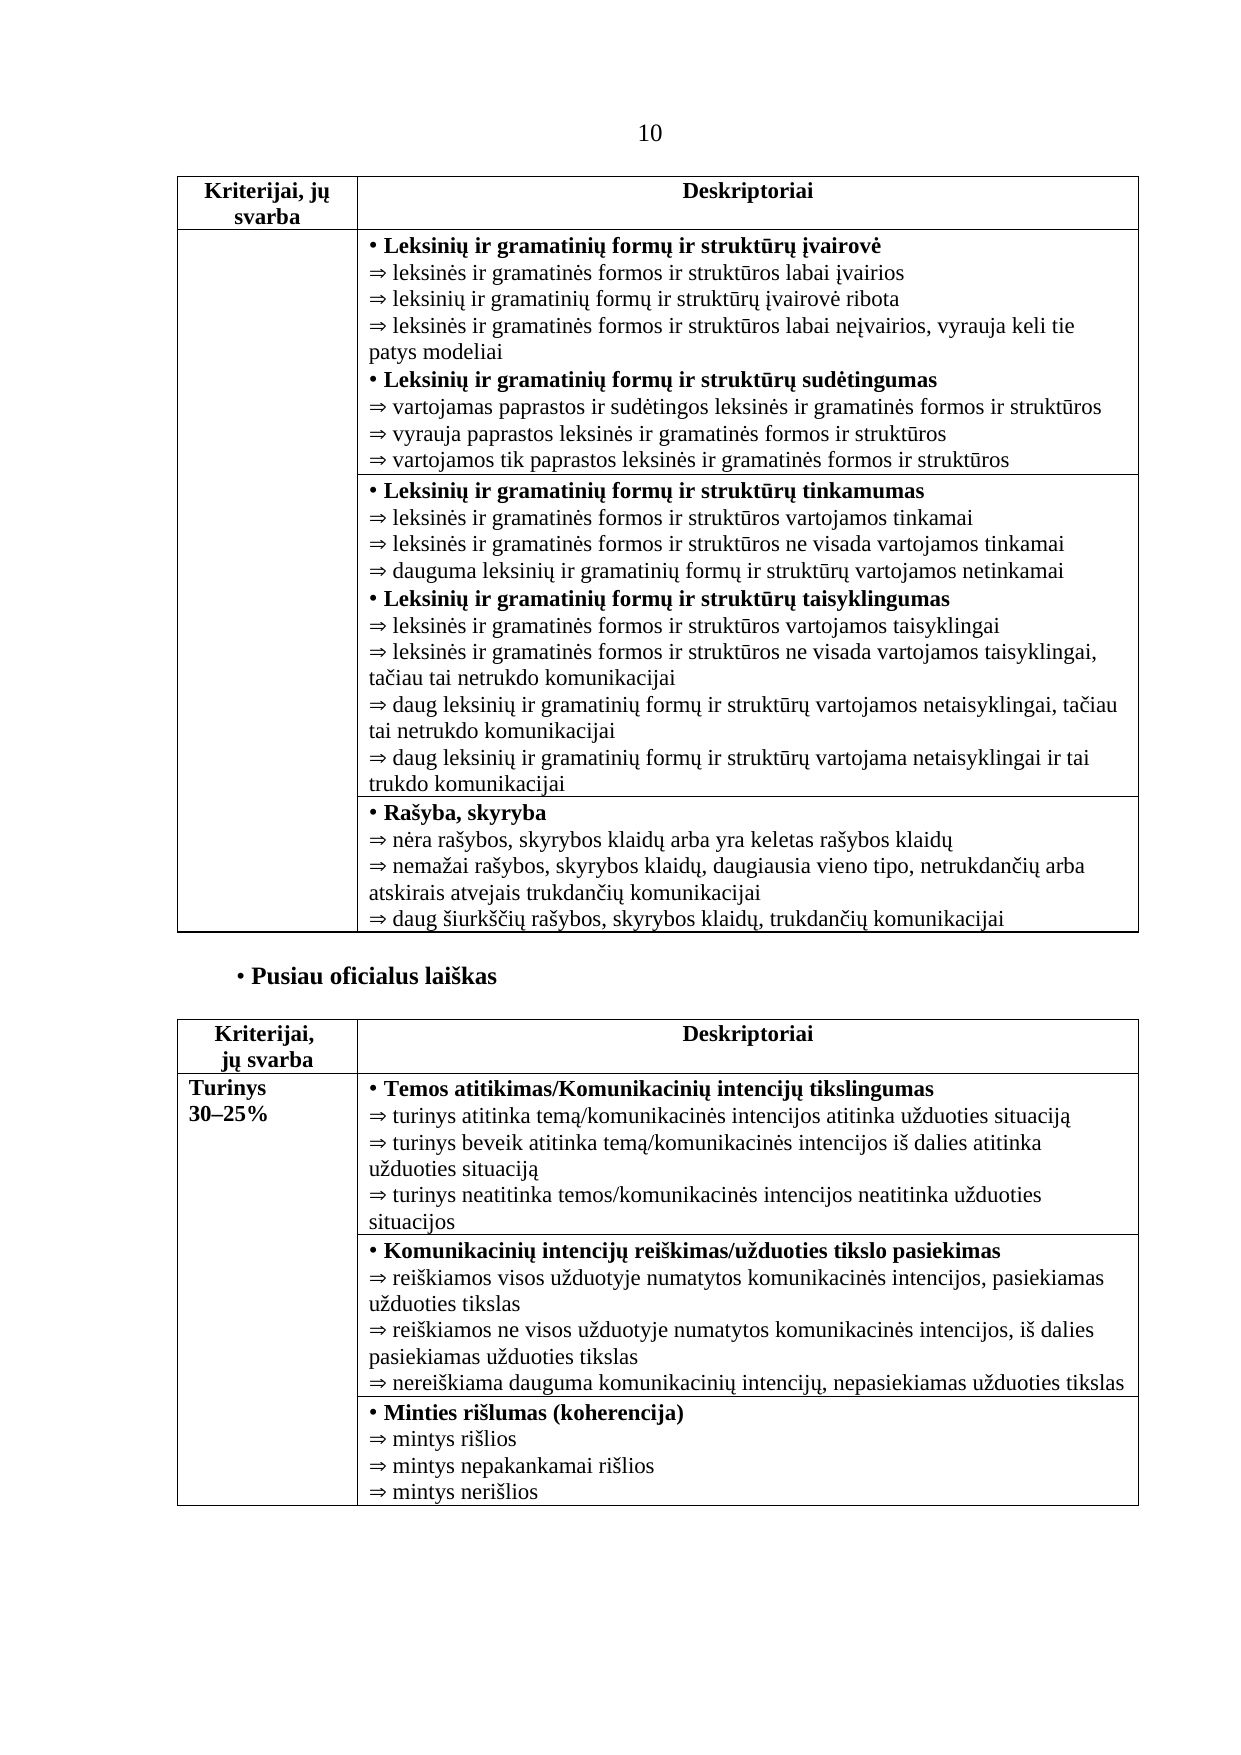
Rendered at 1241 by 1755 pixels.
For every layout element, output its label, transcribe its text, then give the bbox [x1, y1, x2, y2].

table_header Deskriptoriai [358, 1020, 1138, 1072]
table_cell • Minties rišlumas (koherencija) Þ mintys rišlios Þ mintys nepakankamai rišlios Þ mintys nerišlios [358, 1397, 1138, 1504]
table_cell • Komunikacinių intencijų reiškimas/užduoties tikslo pasiekimas Þ reiškiamos visos užduotyje numatytos komunikacinės intencijos, pasiekiamas užduoties tikslas Þ reiškiamos ne visos užduotyje numatytos komunikacinės intencijos, iš dalies pasiekiamas užduoties tikslas Þ nereiškiama dauguma komunikacinių intencijų, nepasiekiamas užduoties tikslas [358, 1235, 1138, 1396]
table_cell • Leksinių ir gramatinių formų ir struktūrų tinkamumas Þ leksinės ir gramatinės formos ir struktūros vartojamos tinkamai Þ leksinės ir gramatinės formos ir struktūros ne visada vartojamos tinkamai Þ dauguma leksinių ir gramatinių formų ir struktūrų vartojamos netinkamai • Leksinių ir gramatinių formų ir struktūrų taisyklingumas Þ leksinės ir gramatinės formos ir struktūros vartojamos taisyklingai Þ leksinės ir gramatinės formos ir struktūros ne visada vartojamos taisyklingai, tačiau tai netrukdo komunikacijai Þ daug leksinių ir gramatinių formų ir struktūrų vartojamos netaisyklingai, tačiau tai netrukdo komunikacijai Þ daug leksinių ir gramatinių formų ir struktūrų vartojama netaisyklingai ir tai trukdo komunikacijai [358, 475, 1138, 796]
table_header Kriterijai, jų svarba [178, 1020, 357, 1072]
table_cell • Leksinių ir gramatinių formų ir struktūrų įvairovė Þ leksinės ir gramatinės formos ir struktūros labai įvairios Þ leksinių ir gramatinių formų ir struktūrų įvairovė ribota Þ leksinės ir gramatinės formos ir struktūros labai neįvairios, vyrauja keli tie patys modeliai • Leksinių ir gramatinių formų ir struktūrų sudėtingumas Þ vartojamas paprastos ir sudėtingos leksinės ir gramatinės formos ir struktūros Þ vyrauja paprastos leksinės ir gramatinės formos ir struktūros Þ vartojamos tik paprastos leksinės ir gramatinės formos ir struktūros [358, 230, 1138, 474]
table_cell [178, 230, 357, 931]
table_header Deskriptoriai [358, 177, 1138, 229]
table_cell • Rašyba, skyryba Þ nėra rašybos, skyrybos klaidų arba yra keletas rašybos klaidų Þ nemažai rašybos, skyrybos klaidų, daugiausia vieno tipo, netrukdančių arba atskirais atvejais trukdančių komunikacijai Þ daug šiurkščių rašybos, skyrybos klaidų, trukdančių komunikacijai [358, 797, 1138, 931]
table_header Kriterijai, jų svarba [178, 177, 357, 229]
text • Pusiau oficialus laiškas [177, 961, 1122, 990]
table_cell • Temos atitikimas/Komunikacinių intencijų tikslingumas Þ turinys atitinka temą/komunikacinės intencijos atitinka užduoties situaciją Þ turinys beveik atitinka temą/komunikacinės intencijos iš dalies atitinka užduoties situaciją Þ turinys neatitinka temos/komunikacinės intencijos neatitinka užduoties situacijos [358, 1074, 1138, 1234]
table_cell Turinys 30–25% [178, 1074, 357, 1504]
